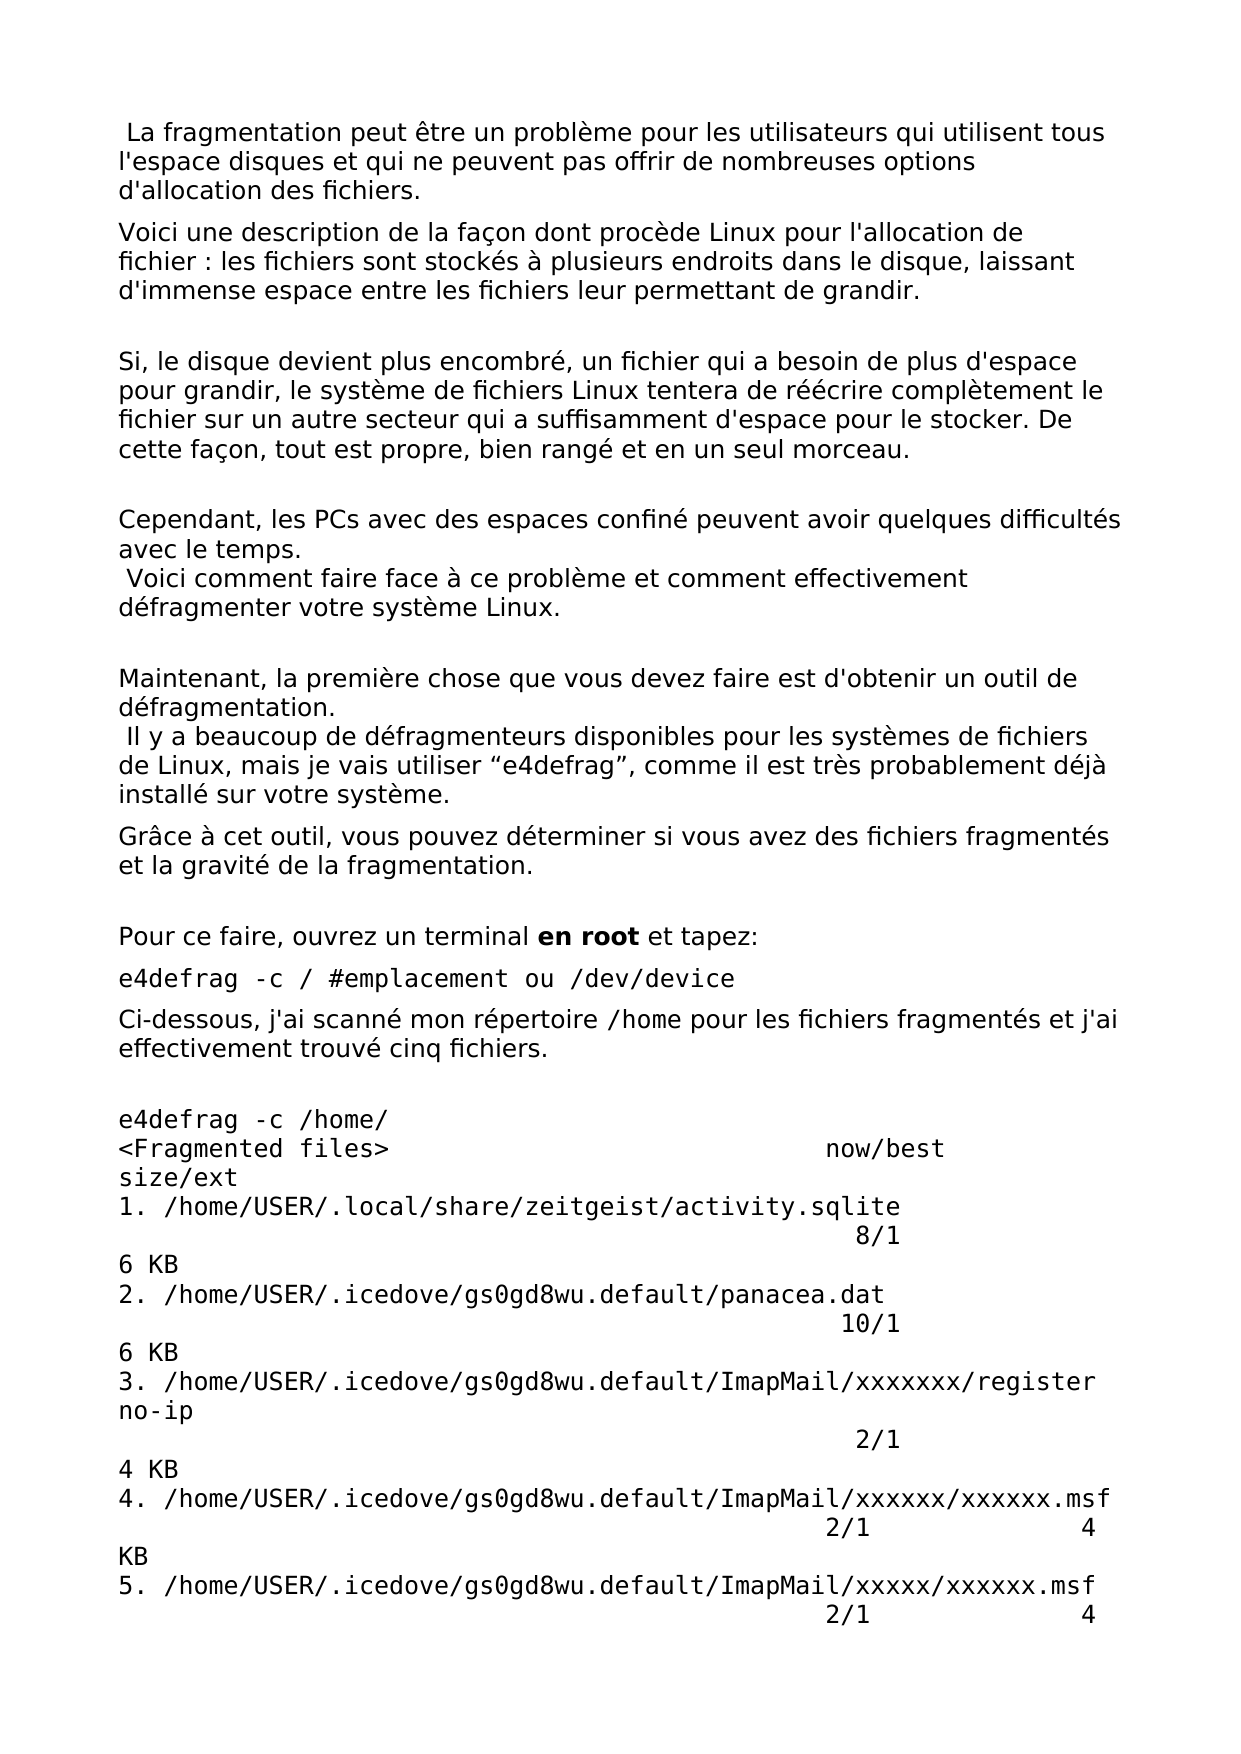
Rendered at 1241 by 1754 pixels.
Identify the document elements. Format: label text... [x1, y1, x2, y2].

text Ci-dessous, j'ai scanné mon répertoire /home pour les fichiers fragmentés et j'ai effectivement trouvé cinq fichiers. [118, 1005, 1122, 1092]
text Grâce à cet outil, vous pouvez déterminer si vous avez des fichiers fragmentés et la gravité de la fragmentation. [118, 822, 1122, 910]
text Pour ce faire, ouvrez un terminal en root et tapez: [118, 922, 1122, 951]
text e4defrag -c / #emplacement ou /dev/device [118, 964, 1122, 993]
text La fragmentation peut être un problème pour les utilisateurs qui utilisent tous l'espace disques et qui ne peuvent pas offrir de nombreuses options d'allocation des fichiers. [118, 118, 1122, 206]
text e4defrag -c /home/ <Fragmented files> now/best size/ext 1. /home/USER/.local/share/zeitgeist/activity.sqlite 8/1 6 KB 2. /home/USER/.icedove/gs0gd8wu.default/panacea.dat 10/1 6 KB 3. /home/USER/.icedove/gs0gd8wu.default/ImapMail/xxxxxxx/register no-ip 2/1 4 KB 4. /home/USER/.icedove/gs0gd8wu.default/ImapMail/xxxxxx/xxxxxx.msf 2/1 4 KB 5. /home/USER/.icedove/gs0gd8wu.default/ImapMail/xxxxx/xxxxxx.msf 2/1 4 [118, 1105, 1122, 1630]
text Cependant, les PCs avec des espaces confiné peuvent avoir quelques difficultés avec le temps. Voici comment faire face à ce problème et comment effectivement défragmenter votre système Linux. [118, 506, 1122, 651]
text Maintenant, la première chose que vous devez faire est d'obtenir un outil de défragmentation. Il y a beaucoup de défragmenteurs disponibles pour les systèmes de fichiers de Linux, mais je vais utiliser “e4defrag”, comme il est très probablement déjà installé sur votre système. [118, 664, 1122, 810]
text Si, le disque devient plus encombré, un fichier qui a besoin de plus d'espace pour grandir, le système de fichiers Linux tentera de réécrire complètement le fichier sur un autre secteur qui a suffisamment d'espace pour le stocker. De cette façon, tout est propre, bien rangé et en un seul morceau. [118, 347, 1122, 493]
text Voici une description de la façon dont procède Linux pour l'allocation de fichier : les fichiers sont stockés à plusieurs endroits dans le disque, laissant d'immense espace entre les fichiers leur permettant de grandir. [118, 218, 1122, 335]
